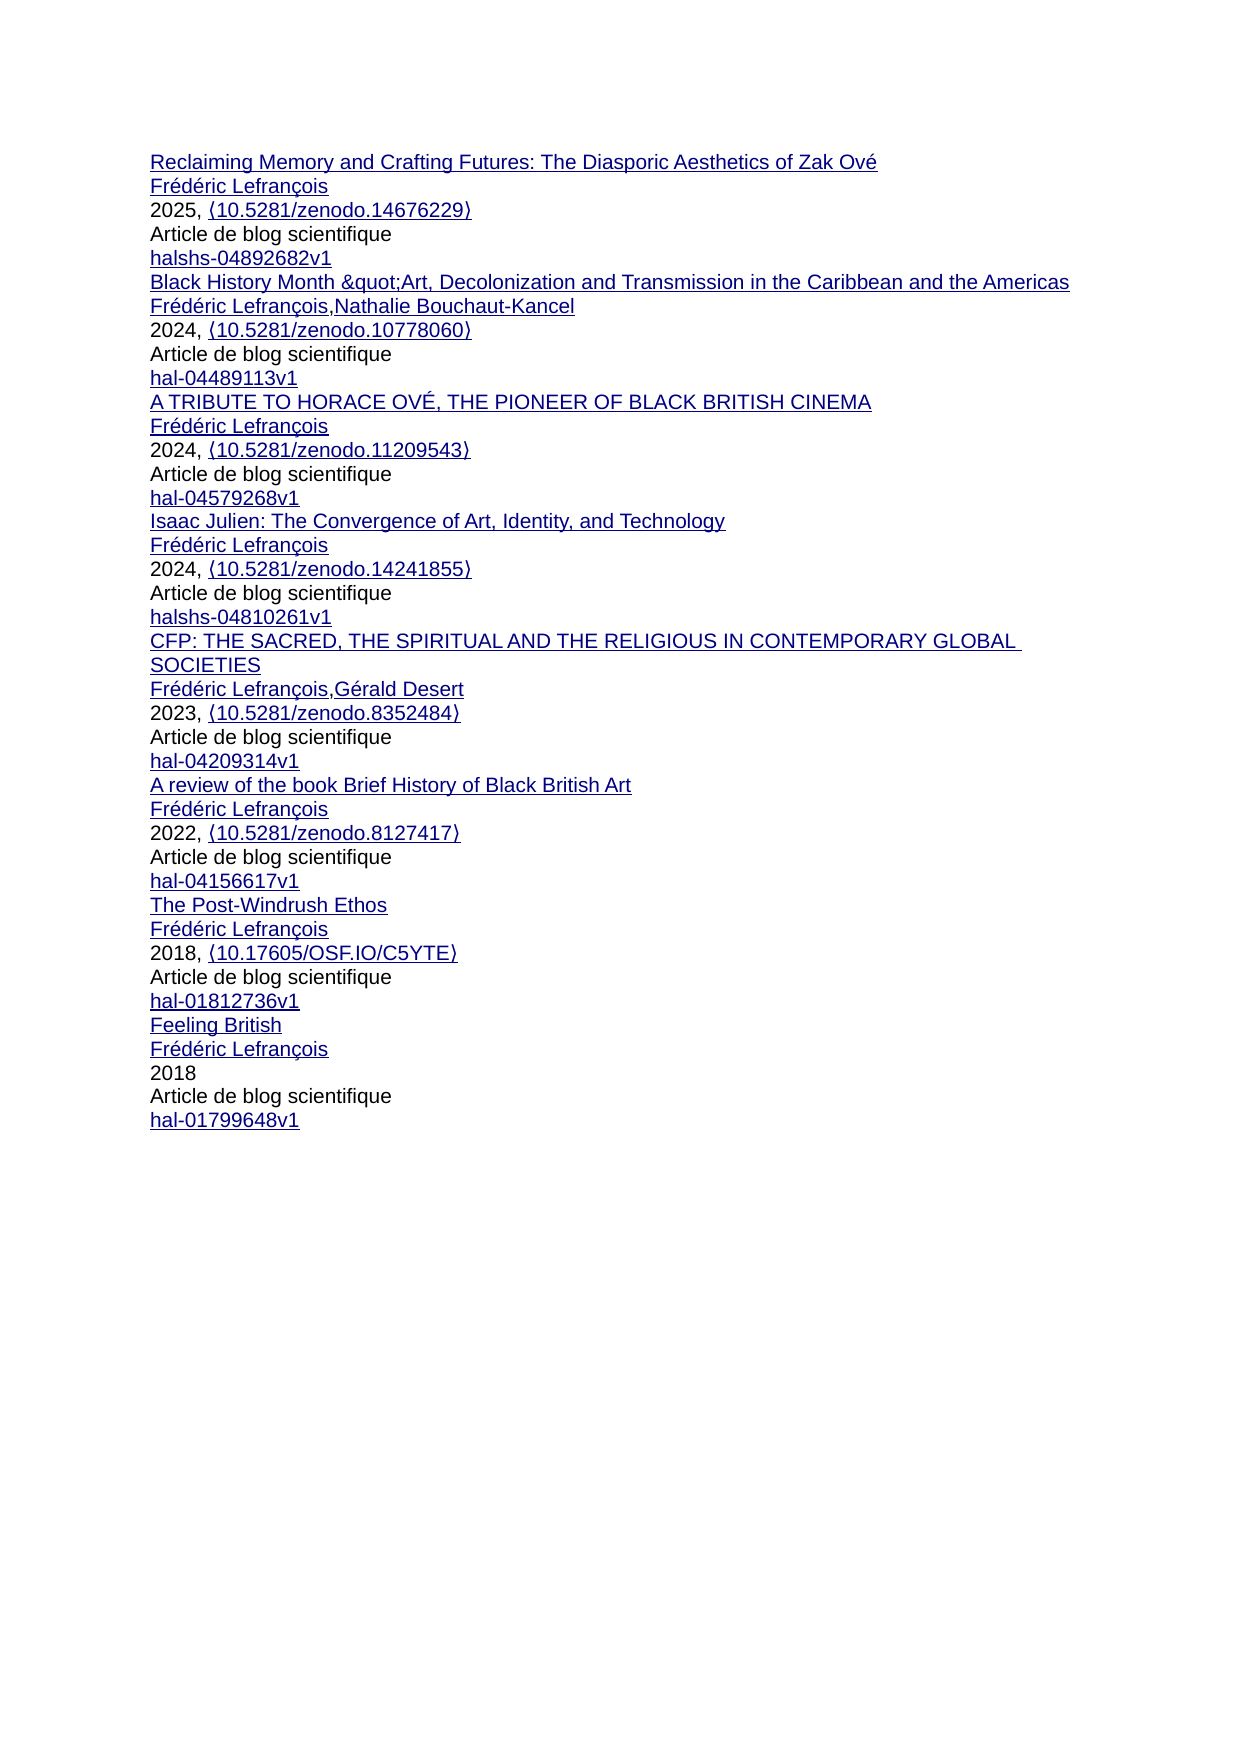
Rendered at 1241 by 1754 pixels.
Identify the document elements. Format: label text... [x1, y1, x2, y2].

table_cell Feeling British Frédéric Lefrançois 2018 Article de blog scientifique hal-01799648v1 [150, 1013, 1090, 1132]
table_cell A review of the book Brief History of Black British Art Frédéric Lefrançois 2022, ⟨10.5281/zenodo.8127417⟩ Article de blog scientifique hal-04156617v1 [150, 773, 1090, 893]
table_cell CFP: THE SACRED, THE SPIRITUAL AND THE RELIGIOUS IN CONTEMPORARY GLOBAL SOCIETIES Frédéric Lefrançois,Gérald Desert 2023, ⟨10.5281/zenodo.8352484⟩ Article de blog scientifique hal-04209314v1 [150, 629, 1090, 773]
table_cell A TRIBUTE TO HORACE OVÉ, THE PIONEER OF BLACK BRITISH CINEMA Frédéric Lefrançois 2024, ⟨10.5281/zenodo.11209543⟩ Article de blog scientifique hal-04579268v1 [150, 390, 1090, 509]
table_cell The Post-Windrush Ethos Frédéric Lefrançois 2018, ⟨10.17605/OSF.IO/C5YTE⟩ Article de blog scientifique hal-01812736v1 [150, 893, 1090, 1012]
table_cell Black History Month &quot;Art, Decolonization and Transmission in the Caribbean and the Americas Frédéric Lefrançois,Nathalie Bouchaut-Kancel 2024, ⟨10.5281/zenodo.10778060⟩ Article de blog scientifique hal-04489113v1 [150, 270, 1090, 389]
table_cell Isaac Julien: The Convergence of Art, Identity, and Technology Frédéric Lefrançois 2024, ⟨10.5281/zenodo.14241855⟩ Article de blog scientifique halshs-04810261v1 [150, 509, 1090, 629]
table_header Reclaiming Memory and Crafting Futures: The Diasporic Aesthetics of Zak Ové Frédéric Lefrançois 2025, ⟨10.5281/zenodo.14676229⟩ Article de blog scientifique halshs-04892682v1 [150, 150, 1090, 270]
